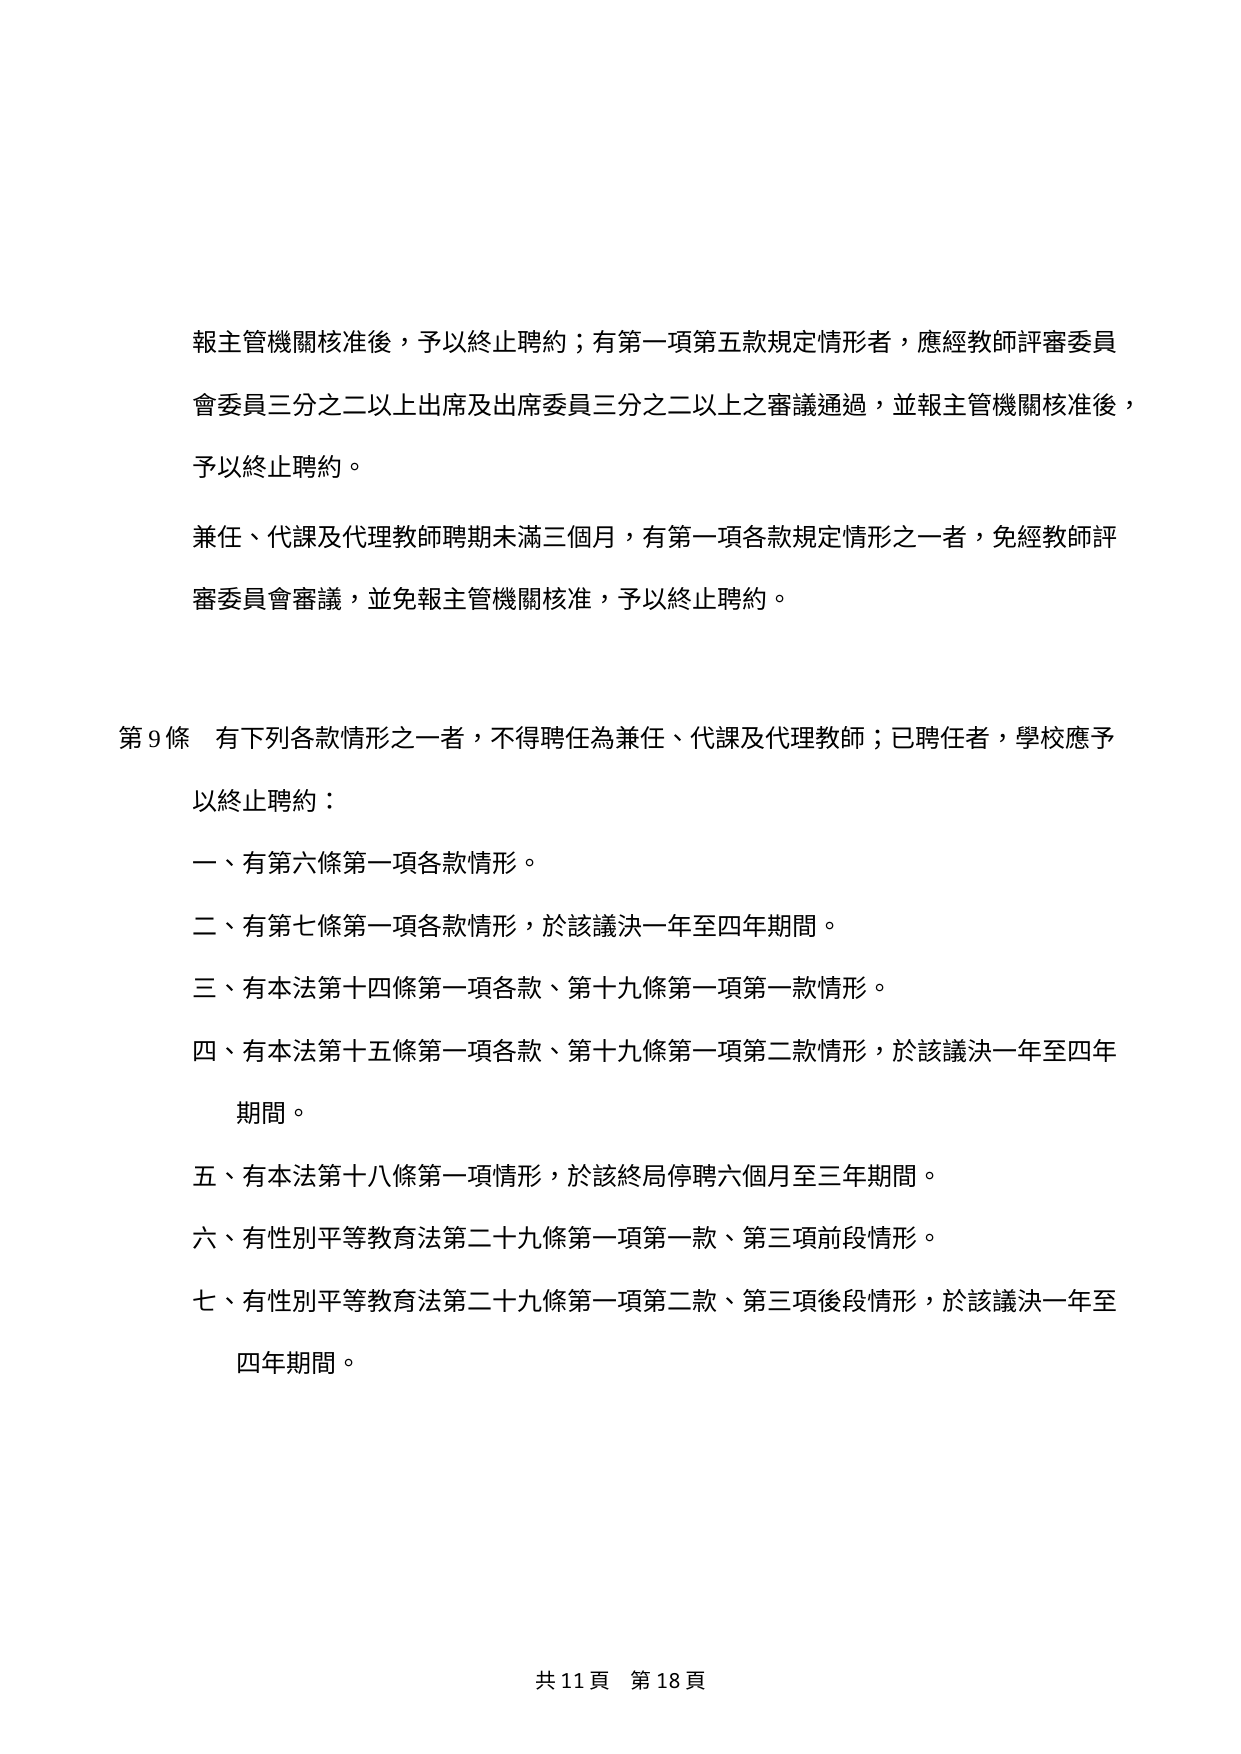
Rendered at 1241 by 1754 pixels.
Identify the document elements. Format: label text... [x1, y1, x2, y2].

text 兼任、代課及代理教師聘期在三個月以上，有第一項第三款或第四款規定情形之一者，應經教師評審委員會委員三分之二以上出席及出席委員二分之一以上之審議通過，並報主管機關核准後，予以終止聘約；有第一項第五款規定情形者，應經教師評審委員會委員三分之二以上出席及出席委員三分之二以上之審議通過，並報主管機關核准後，予以終止聘約。 [192, 299, 1122, 487]
text 四、有本法第十五條第一項各款、第十九條第一項第二款情形，於該議決一年至四年期間。 [192, 1007, 1122, 1132]
text 五、有本法第十八條第一項情形，於該終局停聘六個月至三年期間。 [192, 1132, 1122, 1195]
text 兼任、代課及代理教師聘期未滿三個月，有第一項各款規定情形之一者，免經教師評審委員會審議，並免報主管機關核准，予以終止聘約。 [192, 494, 1122, 619]
text 三、有本法第十四條第一項各款、第十九條第一項第一款情形。 [192, 945, 1122, 1007]
text 一、有第六條第一項各款情形。 [192, 820, 1122, 882]
text 七、有性別平等教育法第二十九條第一項第二款、第三項後段情形，於該議決一年至四年期間。 [192, 1257, 1122, 1382]
text 第9條 有下列各款情形之一者，不得聘任為兼任、代課及代理教師；已聘任者，學校應予以終止聘約： [118, 695, 1122, 820]
text 二、有第七條第一項各款情形，於該議決一年至四年期間。 [192, 882, 1122, 945]
text 六、有性別平等教育法第二十九條第一項第一款、第三項前段情形。 [192, 1195, 1122, 1257]
